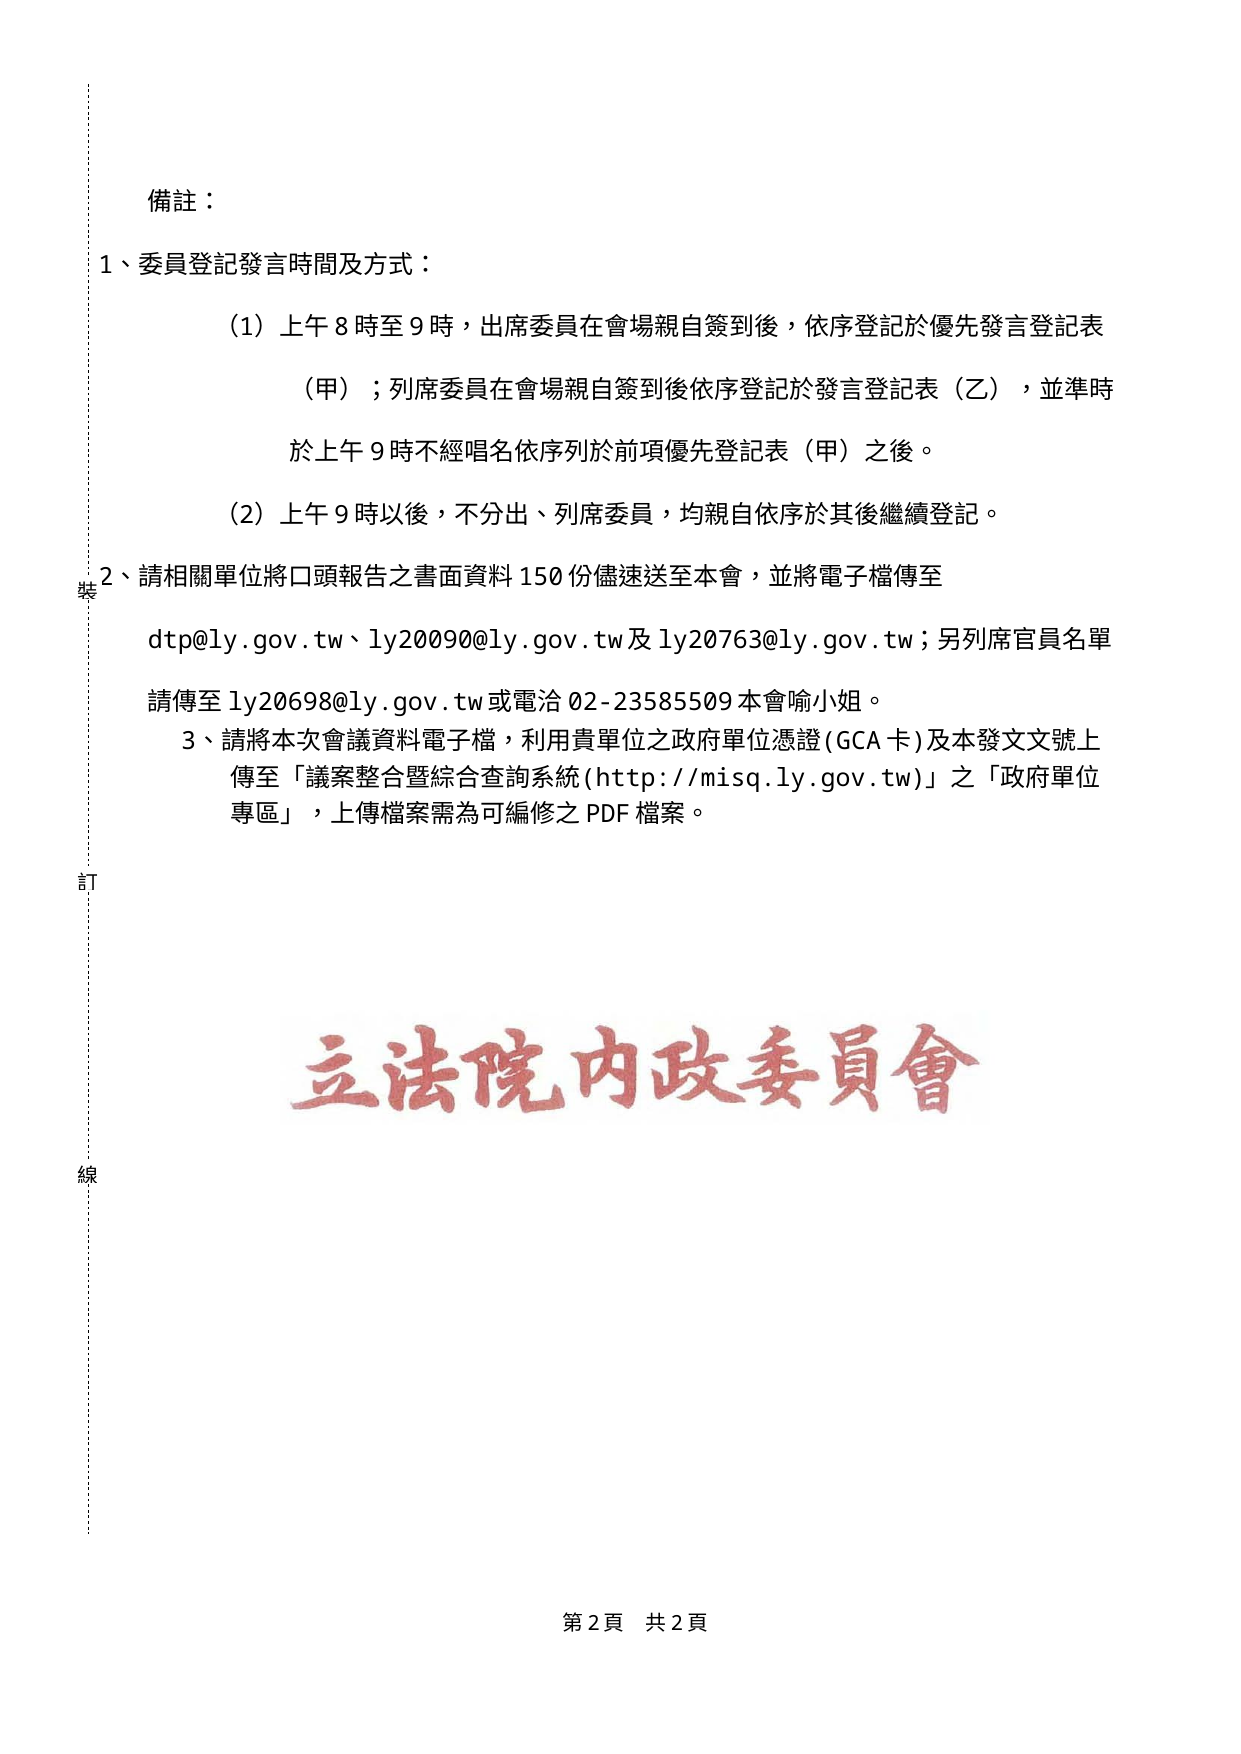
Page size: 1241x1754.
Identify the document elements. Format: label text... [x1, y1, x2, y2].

list 委員登記發言時間及方式： [98, 221, 1122, 283]
list 請相關單位將口頭報告之書面資料150份儘速送至本會，並將電子檔傳至dtp@ly.gov.tw、ly20090@ly.gov.tw及ly20763@ly.gov.tw；另列席官員名單請傳至ly20698@ly.gov.tw或電洽02-23585509本會喻小姐。 [98, 533, 1122, 721]
text 備註： [148, 158, 1122, 221]
list 請將本次會議資料電子檔，利用貴單位之政府單位憑證(GCA卡)及本發文文號上傳至「議案整合暨綜合查詢系統(http://misq.ly.gov.tw)」之「政府單位專區」，上傳檔案需為可編修之PDF檔案。 [181, 721, 1122, 829]
list 上午9時以後，不分出、列席委員，均親自依序於其後繼續登記。 [214, 471, 1122, 533]
list 上午8時至9時，出席委員在會場親自簽到後，依序登記於優先發言登記表（甲）；列席委員在會場親自簽到後依序登記於發言登記表（乙），並準時於上午9時不經唱名依序列於前項優先登記表（甲）之後。 [214, 283, 1122, 471]
